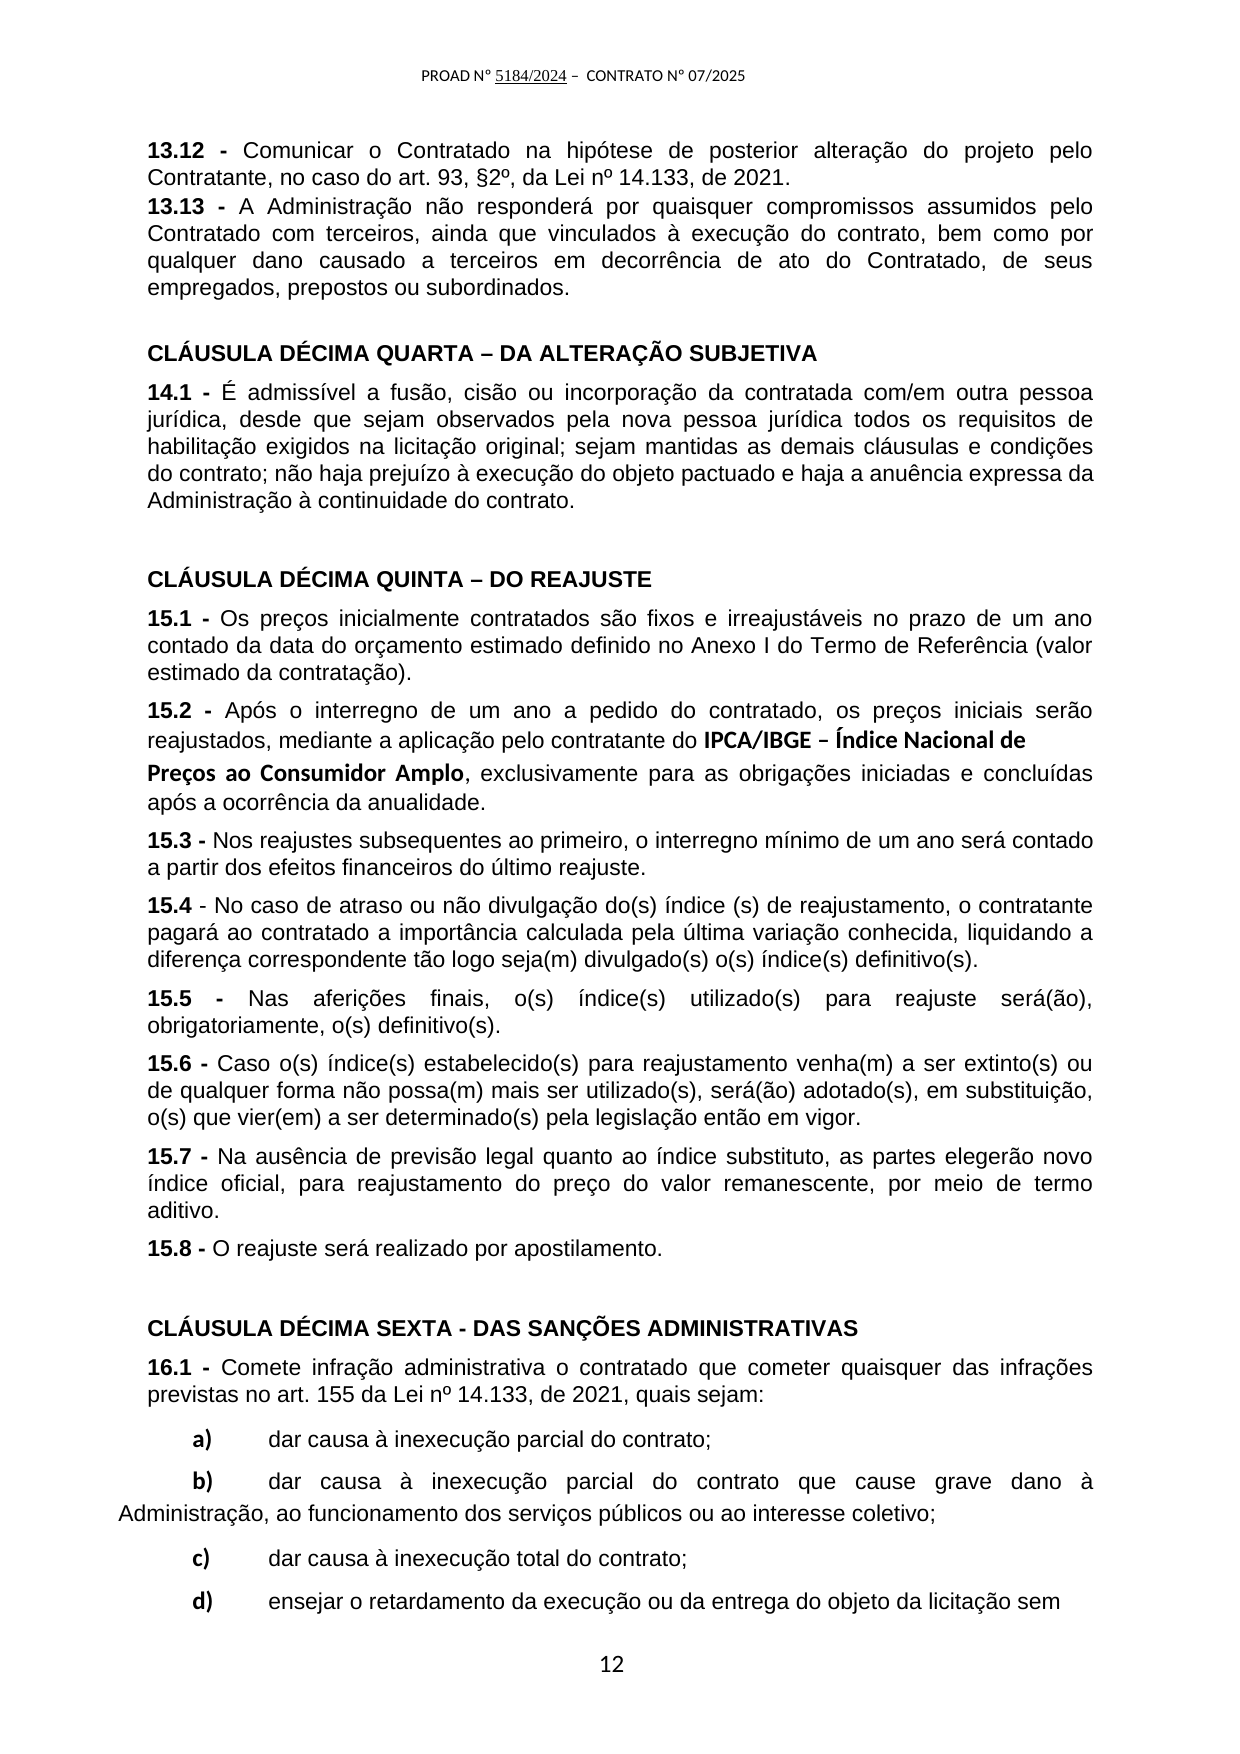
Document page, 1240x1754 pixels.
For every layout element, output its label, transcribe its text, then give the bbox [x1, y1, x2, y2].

list dar causa à inexecução parcial do contrato; [118, 1423, 1094, 1453]
text 14.1 - É admissível a fusão, cisão ou incorporação da contratada com/em outra pessoa jurídica, desde que sejam observados pela nova pessoa jurídica todos os requisitos de habilitação exigidos na licitação original; sejam mantidas as demais cláusulas e condições do contrato; não haja prejuízo à execução do objeto pactuado e haja a anuência expressa da Administração à continuidade do contrato. [147, 379, 1094, 514]
list dar causa à inexecução total do contrato; [118, 1542, 1094, 1573]
text Preços ao Consumidor Amplo, exclusivamente para as obrigações iniciadas e concluídas após a ocorrência da anualidade. [147, 757, 1094, 815]
subtitle CLÁUSULA DÉCIMA QUARTA – DA ALTERAÇÃO SUBJETIVA [147, 340, 1095, 367]
text 13.13 - A Administração não responderá por quaisquer compromissos assumidos pelo Contratado com terceiros, ainda que vinculados à execução do contrato, bem como por qualquer dano causado a terceiros em decorrência de ato do Contratado, de seus empregados, prepostos ou subordinados. [147, 193, 1094, 300]
text 15.4 - No caso de atraso ou não divulgação do(s) índice (s) de reajustamento, o contratante pagará ao contratado a importância calculada pela última variação conhecida, liquidando a diferença correspondente tão logo seja(m) divulgado(s) o(s) índice(s) definitivo(s). [147, 892, 1094, 973]
subtitle CLÁUSULA DÉCIMA SEXTA - DAS SANÇÕES ADMINISTRATIVAS [147, 1315, 1095, 1341]
text 15.2 - Após o interregno de um ano a pedido do contratado, os preços iniciais serão reajustados, mediante a aplicação pelo contratante do IPCA/IBGE – Índice Nacional de [147, 697, 1094, 755]
text 15.3 - Nos reajustes subsequentes ao primeiro, o interregno mínimo de um ano será contado a partir dos efeitos financeiros do último reajuste. [147, 827, 1094, 880]
list ensejar o retardamento da execução ou da entrega do objeto da licitação sem [118, 1585, 1094, 1616]
text 15.7 - Na ausência de previsão legal quanto ao índice substituto, as partes elegerão novo índice oficial, para reajustamento do preço do valor remanescente, por meio de termo aditivo. [147, 1143, 1094, 1223]
subtitle CLÁUSULA DÉCIMA QUINTA – DO REAJUSTE [147, 566, 1095, 593]
text 13.12 - Comunicar o Contratado na hipótese de posterior alteração do projeto pelo Contratante, no caso do art. 93, §2º, da Lei nº 14.133, de 2021. [147, 137, 1094, 191]
text 15.6 - Caso o(s) índice(s) estabelecido(s) para reajustamento venha(m) a ser extinto(s) ou de qualquer forma não possa(m) mais ser utilizado(s), será(ão) adotado(s), em substituição, o(s) que vier(em) a ser determinado(s) pela legislação então em vigor. [147, 1050, 1094, 1131]
text 15.1 - Os preços inicialmente contratados são fixos e irreajustáveis no prazo de um ano contado da data do orçamento estimado definido no Anexo I do Termo de Referência (valor estimado da contratação). [147, 605, 1094, 686]
text 15.5 - Nas aferições finais, o(s) índice(s) utilizado(s) para reajuste será(ão), obrigatoriamente, o(s) definitivo(s). [147, 985, 1094, 1038]
list dar causa à inexecução parcial do contrato que cause grave dano à Administração, ao funcionamento dos serviços públicos ou ao interesse coletivo; [118, 1465, 1094, 1527]
text 15.8 - O reajuste será realizado por apostilamento. [147, 1235, 1094, 1262]
text 16.1 - Comete infração administrativa o contratado que cometer quaisquer das infrações previstas no art. 155 da Lei nº 14.133, de 2021, quais sejam: [147, 1354, 1094, 1407]
